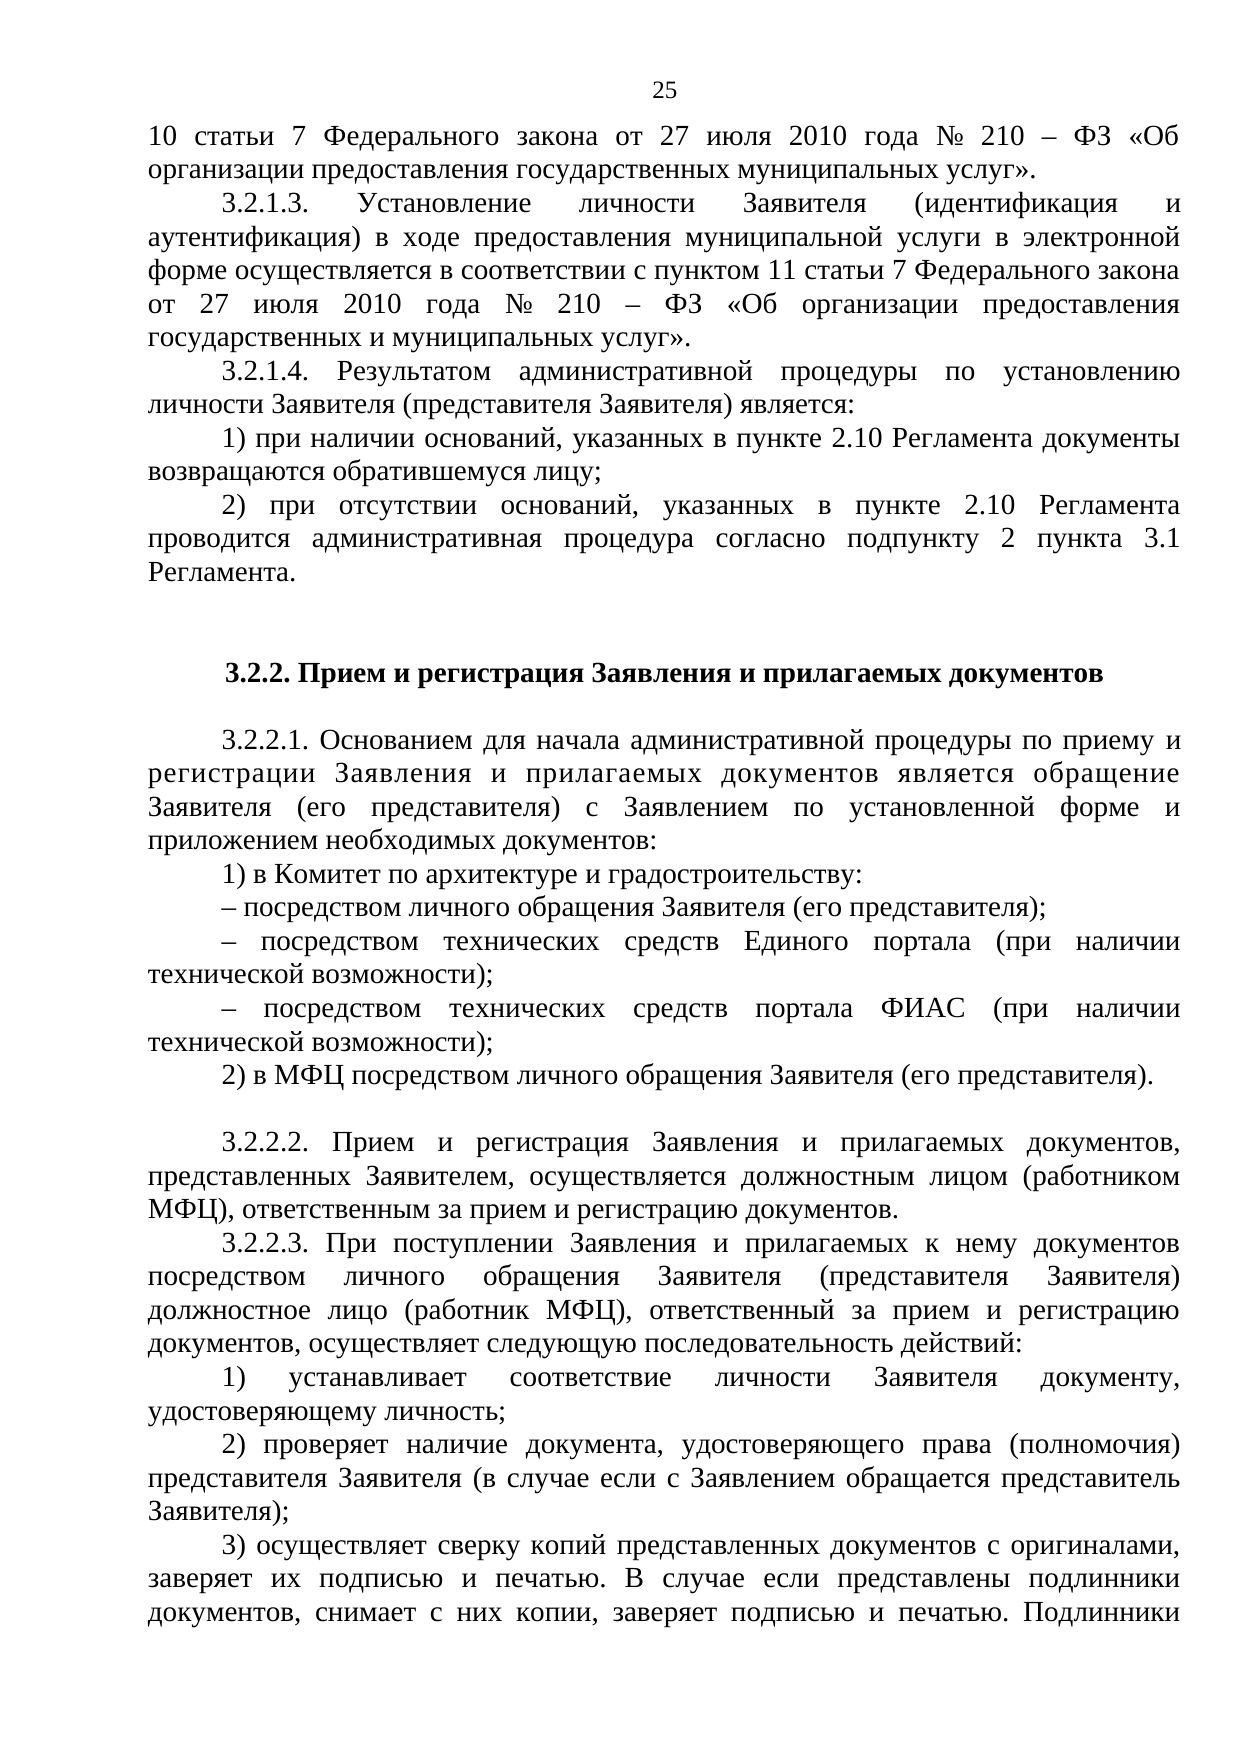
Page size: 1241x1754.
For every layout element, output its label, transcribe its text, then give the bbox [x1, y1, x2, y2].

text 1) при наличии оснований, указанных в пункте 2.10 Регламента документы возвращаются обратившемуся лицу; [148, 420, 1181, 487]
text 3.2.1.4. Результатом административной процедуры по установлению личности Заявителя (представителя Заявителя) является: [148, 353, 1181, 420]
text – посредством технических средств Единого портала (при наличии технической возможности); [148, 923, 1181, 990]
text 3.2.2.3. При поступлении Заявления и прилагаемых к нему документов посредством личного обращения Заявителя (представителя Заявителя) должностное лицо (работник МФЦ), ответственный за прием и регистрацию документов, осуществляет следующую последовательность действий: [148, 1225, 1181, 1359]
text 3.2.2. Прием и регистрация Заявления и прилагаемых документов [148, 655, 1181, 688]
text – посредством личного обращения Заявителя (его представителя); [148, 889, 1181, 923]
text 2) проверяет наличие документа, удостоверяющего права (полномочия) представителя Заявителя (в случае если с Заявлением обращается представитель Заявителя); [148, 1426, 1181, 1527]
text – посредством технических средств портала ФИАС (при наличии технической возможности); [148, 990, 1181, 1057]
text 3) осуществляет сверку копий представленных документов с оригиналами, заверяет их подписью и печатью. В случае если представлены подлинники документов, снимает с них копии, заверяет подписью и печатью. Подлинники [148, 1527, 1181, 1627]
text 3.2.1.3. Установление личности Заявителя (идентификация и аутентификация) в ходе предоставления муниципальной услуги в электронной форме осуществляется в соответствии с пунктом 11 статьи 7 Федерального закона от 27 июля 2010 года № 210 – ФЗ «Об организации предоставления государственных и муниципальных услуг». [148, 185, 1181, 353]
text 2) при отсутствии оснований, указанных в пункте 2.10 Регламента проводится административная процедура согласно подпункту 2 пункта 3.1 Регламента. [148, 487, 1181, 588]
text 2) в МФЦ посредством личного обращения Заявителя (его представителя). [148, 1057, 1181, 1091]
text 10 статьи 7 Федерального закона от 27 июля 2010 года № 210 – ФЗ «Об организации предоставления государственных муниципальных услуг». [148, 118, 1181, 185]
text 3.2.2.2. Прием и регистрация Заявления и прилагаемых документов, представленных Заявителем, осуществляется должностным лицом (работником МФЦ), ответственным за прием и регистрацию документов. [148, 1124, 1181, 1225]
text 3.2.2.1. Основанием для начала административной процедуры по приему и регистрации Заявления и прилагаемых документов является обращение Заявителя (его представителя) с Заявлением по установленной форме и приложением необходимых документов: [148, 722, 1181, 856]
text 1) устанавливает соответствие личности Заявителя документу, удостоверяющему личность; [148, 1359, 1181, 1426]
text 1) в Комитет по архитектуре и градостроительству: [148, 856, 1181, 889]
